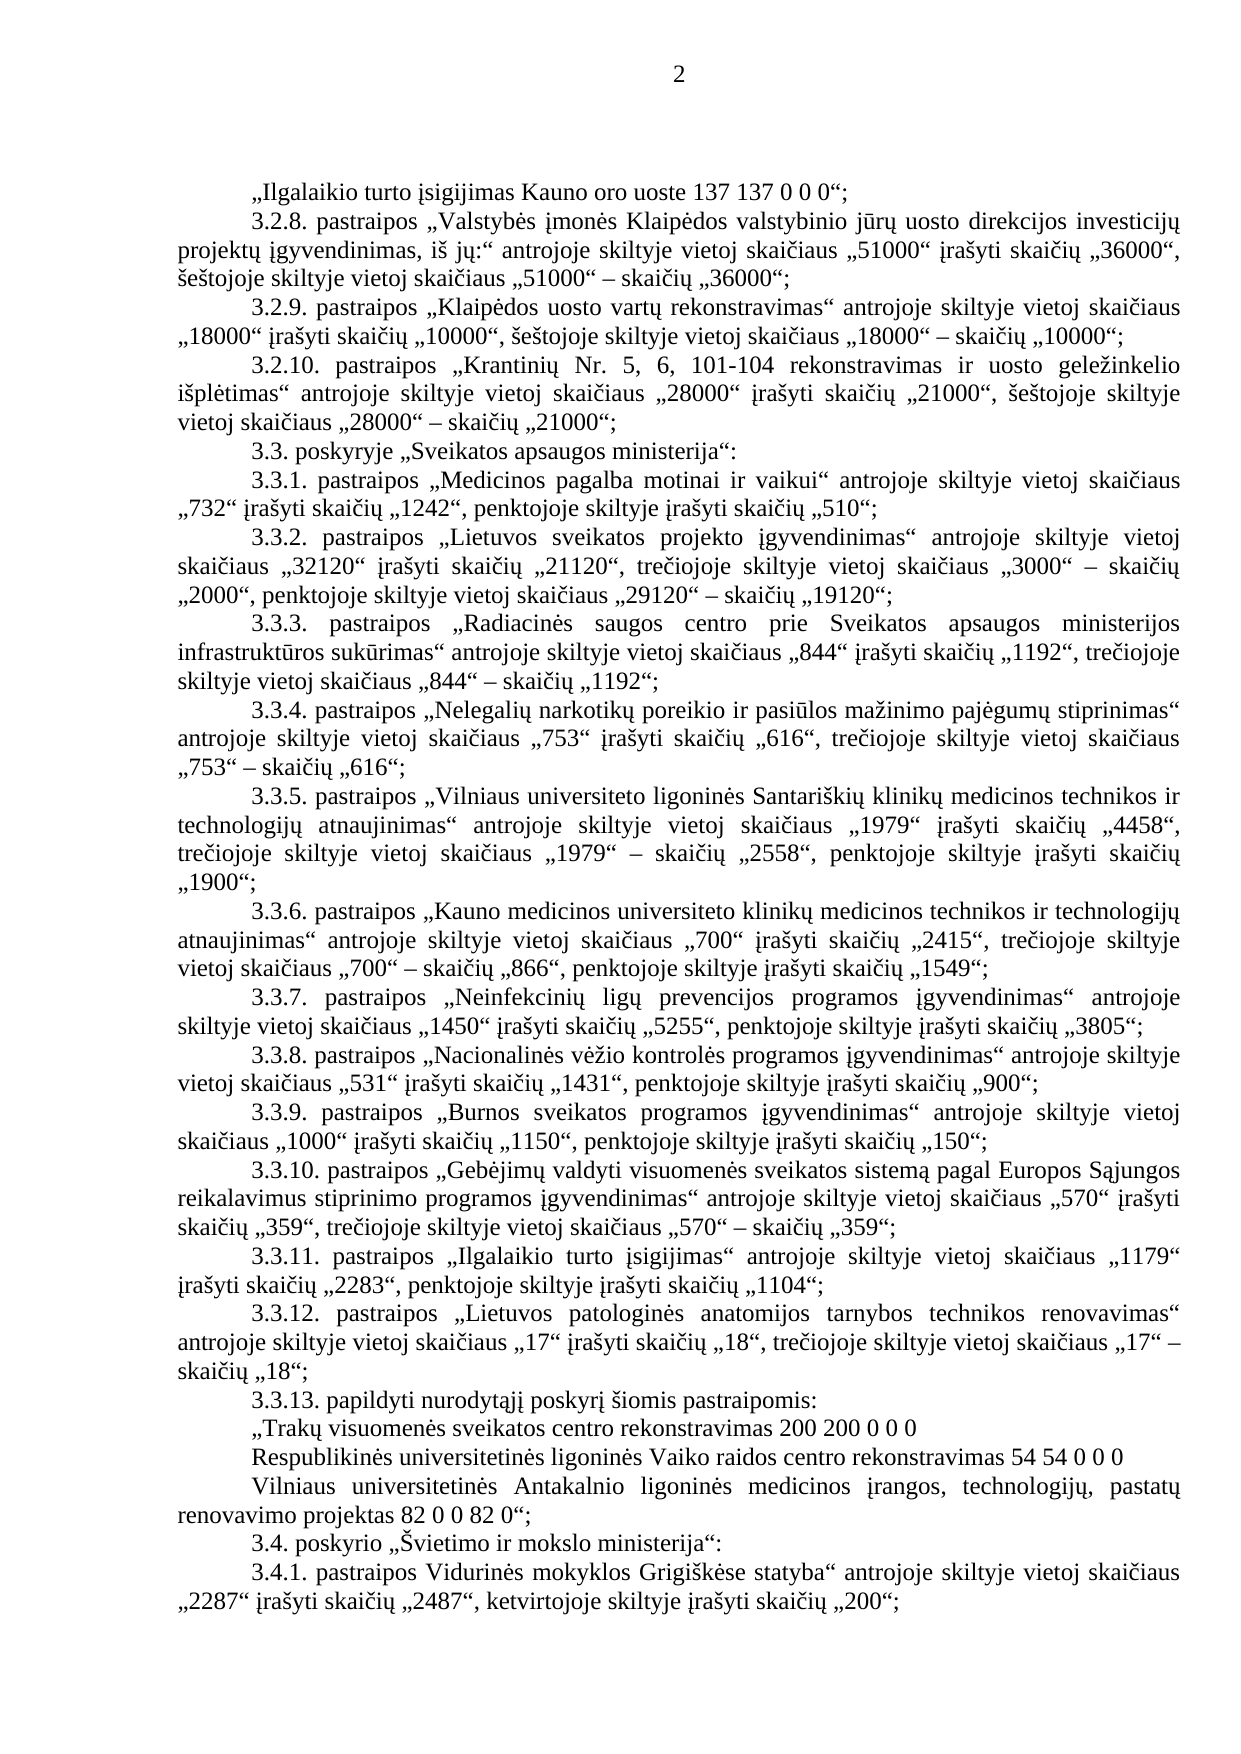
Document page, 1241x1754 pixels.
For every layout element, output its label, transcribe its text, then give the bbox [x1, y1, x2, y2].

text 3.3. poskyryje „Sveikatos apsaugos ministerija“: [177, 436, 1181, 465]
text 3.3.10. pastraipos „Gebėjimų valdyti visuomenės sveikatos sistemą pagal Europos Sąjungos reikalavimus stiprinimo programos įgyvendinimas“ antrojoje skiltyje vietoj skaičiaus „570“ įrašyti skaičių „359“, trečiojoje skiltyje vietoj skaičiaus „570“ – skaičių „359“; [177, 1155, 1181, 1241]
text 3.3.2. pastraipos „Lietuvos sveikatos projekto įgyvendinimas“ antrojoje skiltyje vietoj skaičiaus „32120“ įrašyti skaičių „21120“, trečiojoje skiltyje vietoj skaičiaus „3000“ – skaičių „2000“, penktojoje skiltyje vietoj skaičiaus „29120“ – skaičių „19120“; [177, 522, 1181, 608]
text 3.3.11. pastraipos „Ilgalaikio turto įsigijimas“ antrojoje skiltyje vietoj skaičiaus „1179“ įrašyti skaičių „2283“, penktojoje skiltyje įrašyti skaičių „1104“; [177, 1241, 1181, 1298]
text „Ilgalaikio turto įsigijimas Kauno oro uoste 137 137 0 0 0“; [177, 177, 1181, 206]
text 3.3.9. pastraipos „Burnos sveikatos programos įgyvendinimas“ antrojoje skiltyje vietoj skaičiaus „1000“ įrašyti skaičių „1150“, penktojoje skiltyje įrašyti skaičių „150“; [177, 1097, 1181, 1155]
text 3.2.8. pastraipos „Valstybės įmonės Klaipėdos valstybinio jūrų uosto direkcijos investicijų projektų įgyvendinimas, iš jų:“ antrojoje skiltyje vietoj skaičiaus „51000“ įrašyti skaičių „36000“, šeštojoje skiltyje vietoj skaičiaus „51000“ – skaičių „36000“; [177, 206, 1181, 292]
text 3.4. poskyrio „Švietimo ir mokslo ministerija“: [177, 1528, 1181, 1557]
text Vilniaus universitetinės Antakalnio ligoninės medicinos įrangos, technologijų, pastatų renovavimo projektas 82 0 0 82 0“; [177, 1471, 1181, 1528]
text 3.3.12. pastraipos „Lietuvos patologinės anatomijos tarnybos technikos renovavimas“ antrojoje skiltyje vietoj skaičiaus „17“ įrašyti skaičių „18“, trečiojoje skiltyje vietoj skaičiaus „17“ – skaičių „18“; [177, 1298, 1181, 1385]
text 3.3.13. papildyti nurodytąjį poskyrį šiomis pastraipomis: [177, 1385, 1181, 1413]
text 3.2.9. pastraipos „Klaipėdos uosto vartų rekonstravimas“ antrojoje skiltyje vietoj skaičiaus „18000“ įrašyti skaičių „10000“, šeštojoje skiltyje vietoj skaičiaus „18000“ – skaičių „10000“; [177, 292, 1181, 350]
text 3.3.7. pastraipos „Neinfekcinių ligų prevencijos programos įgyvendinimas“ antrojoje skiltyje vietoj skaičiaus „1450“ įrašyti skaičių „5255“, penktojoje skiltyje įrašyti skaičių „3805“; [177, 982, 1181, 1040]
text 3.3.5. pastraipos „Vilniaus universiteto ligoninės Santariškių klinikų medicinos technikos ir technologijų atnaujinimas“ antrojoje skiltyje vietoj skaičiaus „1979“ įrašyti skaičių „4458“, trečiojoje skiltyje vietoj skaičiaus „1979“ – skaičių „2558“, penktojoje skiltyje įrašyti skaičių „1900“; [177, 781, 1181, 896]
text 3.3.1. pastraipos „Medicinos pagalba motinai ir vaikui“ antrojoje skiltyje vietoj skaičiaus „732“ įrašyti skaičių „1242“, penktojoje skiltyje įrašyti skaičių „510“; [177, 465, 1181, 522]
text 3.2.10. pastraipos „Krantinių Nr. 5, 6, 101-104 rekonstravimas ir uosto geležinkelio išplėtimas“ antrojoje skiltyje vietoj skaičiaus „28000“ įrašyti skaičių „21000“, šeštojoje skiltyje vietoj skaičiaus „28000“ – skaičių „21000“; [177, 350, 1181, 436]
text „Trakų visuomenės sveikatos centro rekonstravimas 200 200 0 0 0 [177, 1413, 1181, 1442]
text 3.3.4. pastraipos „Nelegalių narkotikų poreikio ir pasiūlos mažinimo pajėgumų stiprinimas“ antrojoje skiltyje vietoj skaičiaus „753“ įrašyti skaičių „616“, trečiojoje skiltyje vietoj skaičiaus „753“ – skaičių „616“; [177, 695, 1181, 781]
text 3.3.8. pastraipos „Nacionalinės vėžio kontrolės programos įgyvendinimas“ antrojoje skiltyje vietoj skaičiaus „531“ įrašyti skaičių „1431“, penktojoje skiltyje įrašyti skaičių „900“; [177, 1040, 1181, 1097]
text 3.3.6. pastraipos „Kauno medicinos universiteto klinikų medicinos technikos ir technologijų atnaujinimas“ antrojoje skiltyje vietoj skaičiaus „700“ įrašyti skaičių „2415“, trečiojoje skiltyje vietoj skaičiaus „700“ – skaičių „866“, penktojoje skiltyje įrašyti skaičių „1549“; [177, 896, 1181, 982]
text Respublikinės universitetinės ligoninės Vaiko raidos centro rekonstravimas 54 54 0 0 0 [177, 1442, 1181, 1471]
text 3.4.1. pastraipos Vidurinės mokyklos Grigiškėse statyba“ antrojoje skiltyje vietoj skaičiaus „2287“ įrašyti skaičių „2487“, ketvirtojoje skiltyje įrašyti skaičių „200“; [177, 1557, 1181, 1615]
text 3.3.3. pastraipos „Radiacinės saugos centro prie Sveikatos apsaugos ministerijos infrastruktūros sukūrimas“ antrojoje skiltyje vietoj skaičiaus „844“ įrašyti skaičių „1192“, trečiojoje skiltyje vietoj skaičiaus „844“ – skaičių „1192“; [177, 608, 1181, 695]
